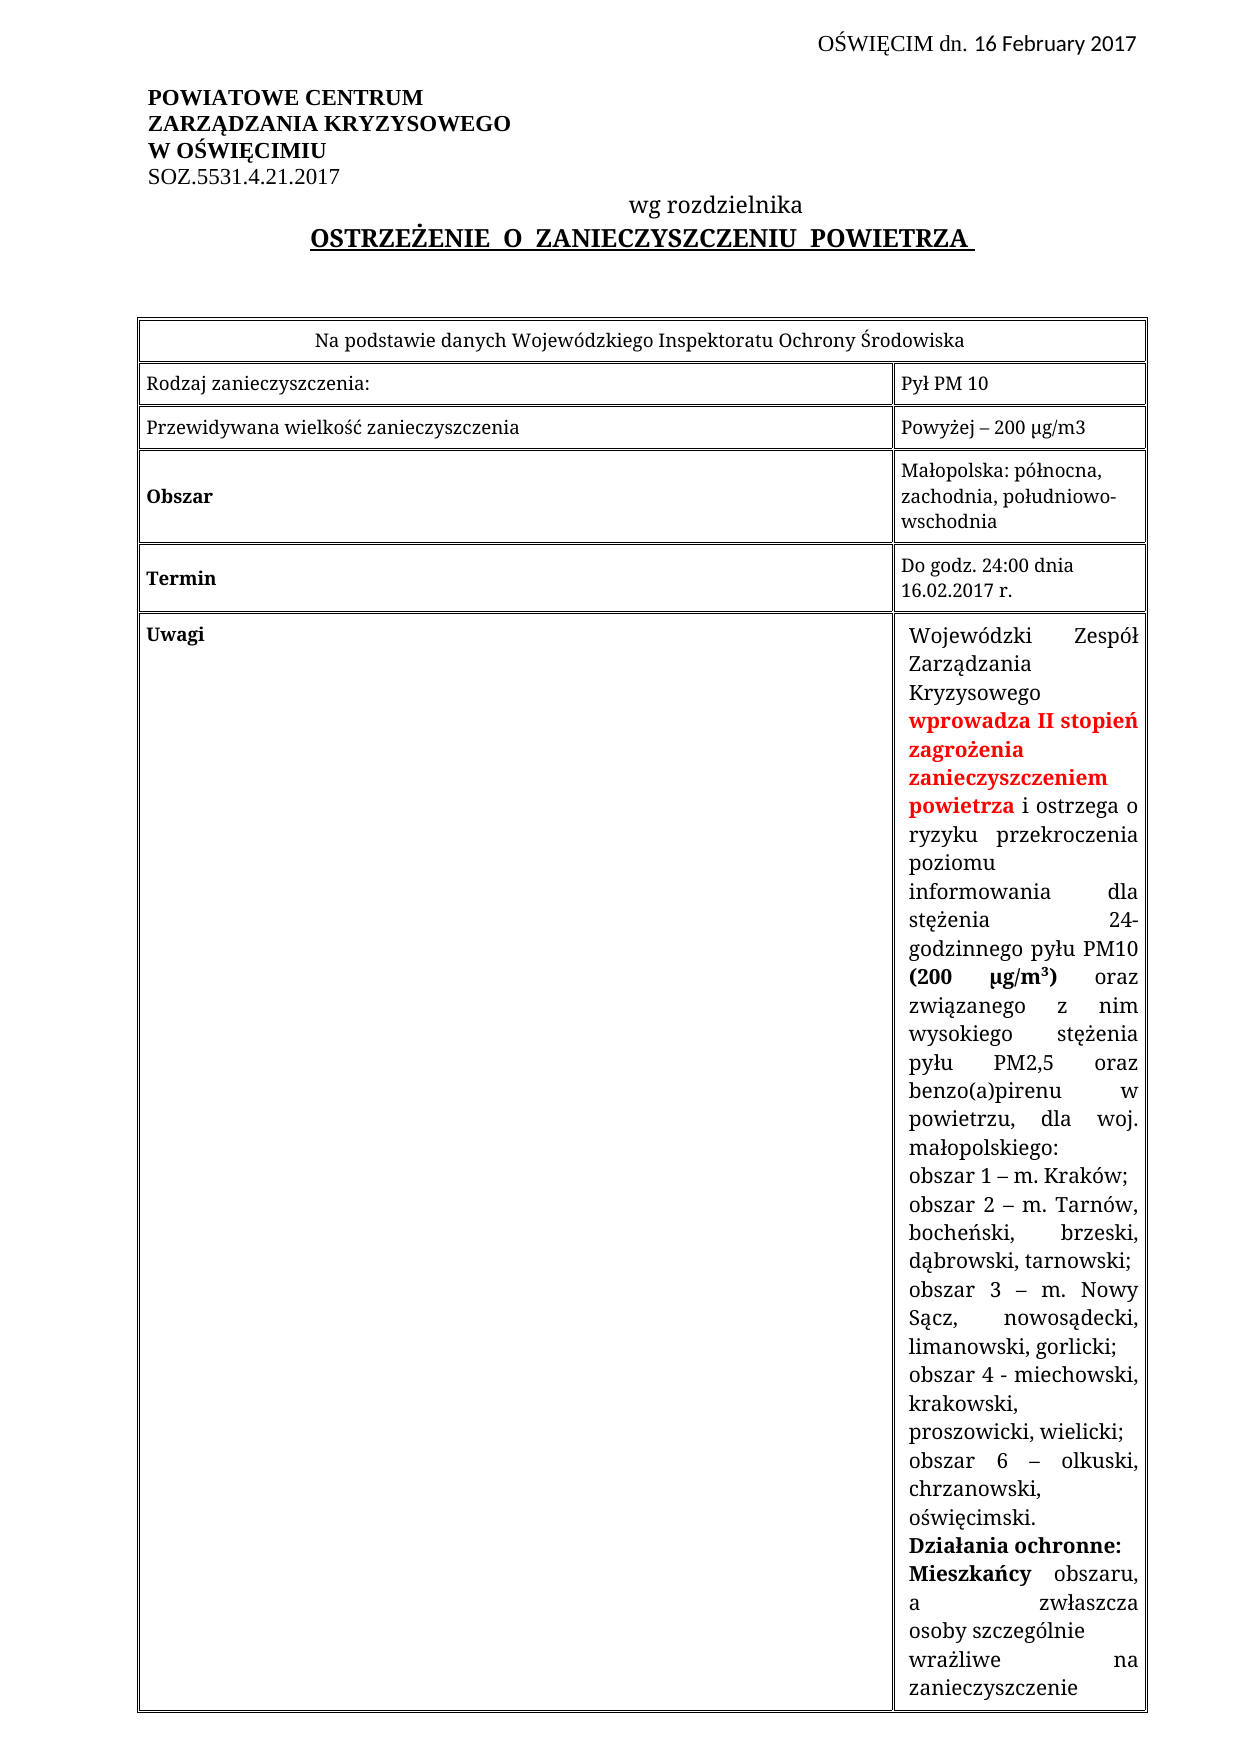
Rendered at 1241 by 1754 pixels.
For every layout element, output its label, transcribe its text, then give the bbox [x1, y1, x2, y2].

text wg rozdzielnika [221, 189, 1137, 221]
table_cell Przewidywana wielkość zanieczyszczenia [140, 407, 892, 447]
table_header Na podstawie danych Wojewódzkiego Inspektoratu Ochrony Środowiska [140, 321, 1145, 361]
table_cell Obszar [140, 451, 892, 542]
table_cell Pył PM 10 [895, 364, 1145, 404]
table_cell Powyżej – 200 μg/m3 [895, 407, 1145, 447]
table_cell Uwagi [140, 614, 892, 1709]
text OŚWIĘCIM dn. 16 February 2017 [148, 29, 1137, 58]
table_cell Rodzaj zanieczyszczenia: [140, 364, 892, 404]
table_cell Do godz. 24:00 dnia 16.02.2017 r. [895, 545, 1145, 611]
text SOZ.5531.4.21.2017 [148, 163, 1137, 189]
text ZARZĄDZANIA KRYZYSOWEGO [148, 110, 1137, 137]
table_cell Termin [140, 545, 892, 611]
table_cell Wojewódzki Zespół Zarządzania Kryzysowego wprowadza II stopień zagrożenia zanieczyszczeniem powietrza i ostrzega o ryzyku przekroczenia poziomu informowania dla stężenia 24-godzinnego pyłu PM10 (200 µg/m³) oraz związanego z nim wysokiego stężenia pyłu PM2,5 oraz benzo(a)pirenu w powietrzu, dla woj. małopolskiego: obszar 1 – m. Kraków; obszar 2 – m. Tarnów, bocheński, brzeski, dąbrowski, tarnowski; obszar 3 – m. Nowy Sącz, nowosądecki, limanowski, gorlicki; obszar 4 - miechowski, krakowski, proszowicki, wielicki; obszar 6 – olkuski, chrzanowski, oświęcimski. Działania ochronne: Mieszkańcy obszaru, a zwłaszcza osoby szczególnie wrażliwe na zanieczyszczenie [895, 614, 1145, 1709]
table_cell Małopolska: północna, zachodnia, południowo-wschodnia [895, 451, 1145, 542]
text POWIATOWE CENTRUM [148, 84, 1137, 110]
text W OŚWIĘCIMIU [148, 137, 1137, 163]
subtitle OSTRZEŻENIE O ZANIECZYSZCZENIU POWIETRZA [148, 221, 1137, 255]
